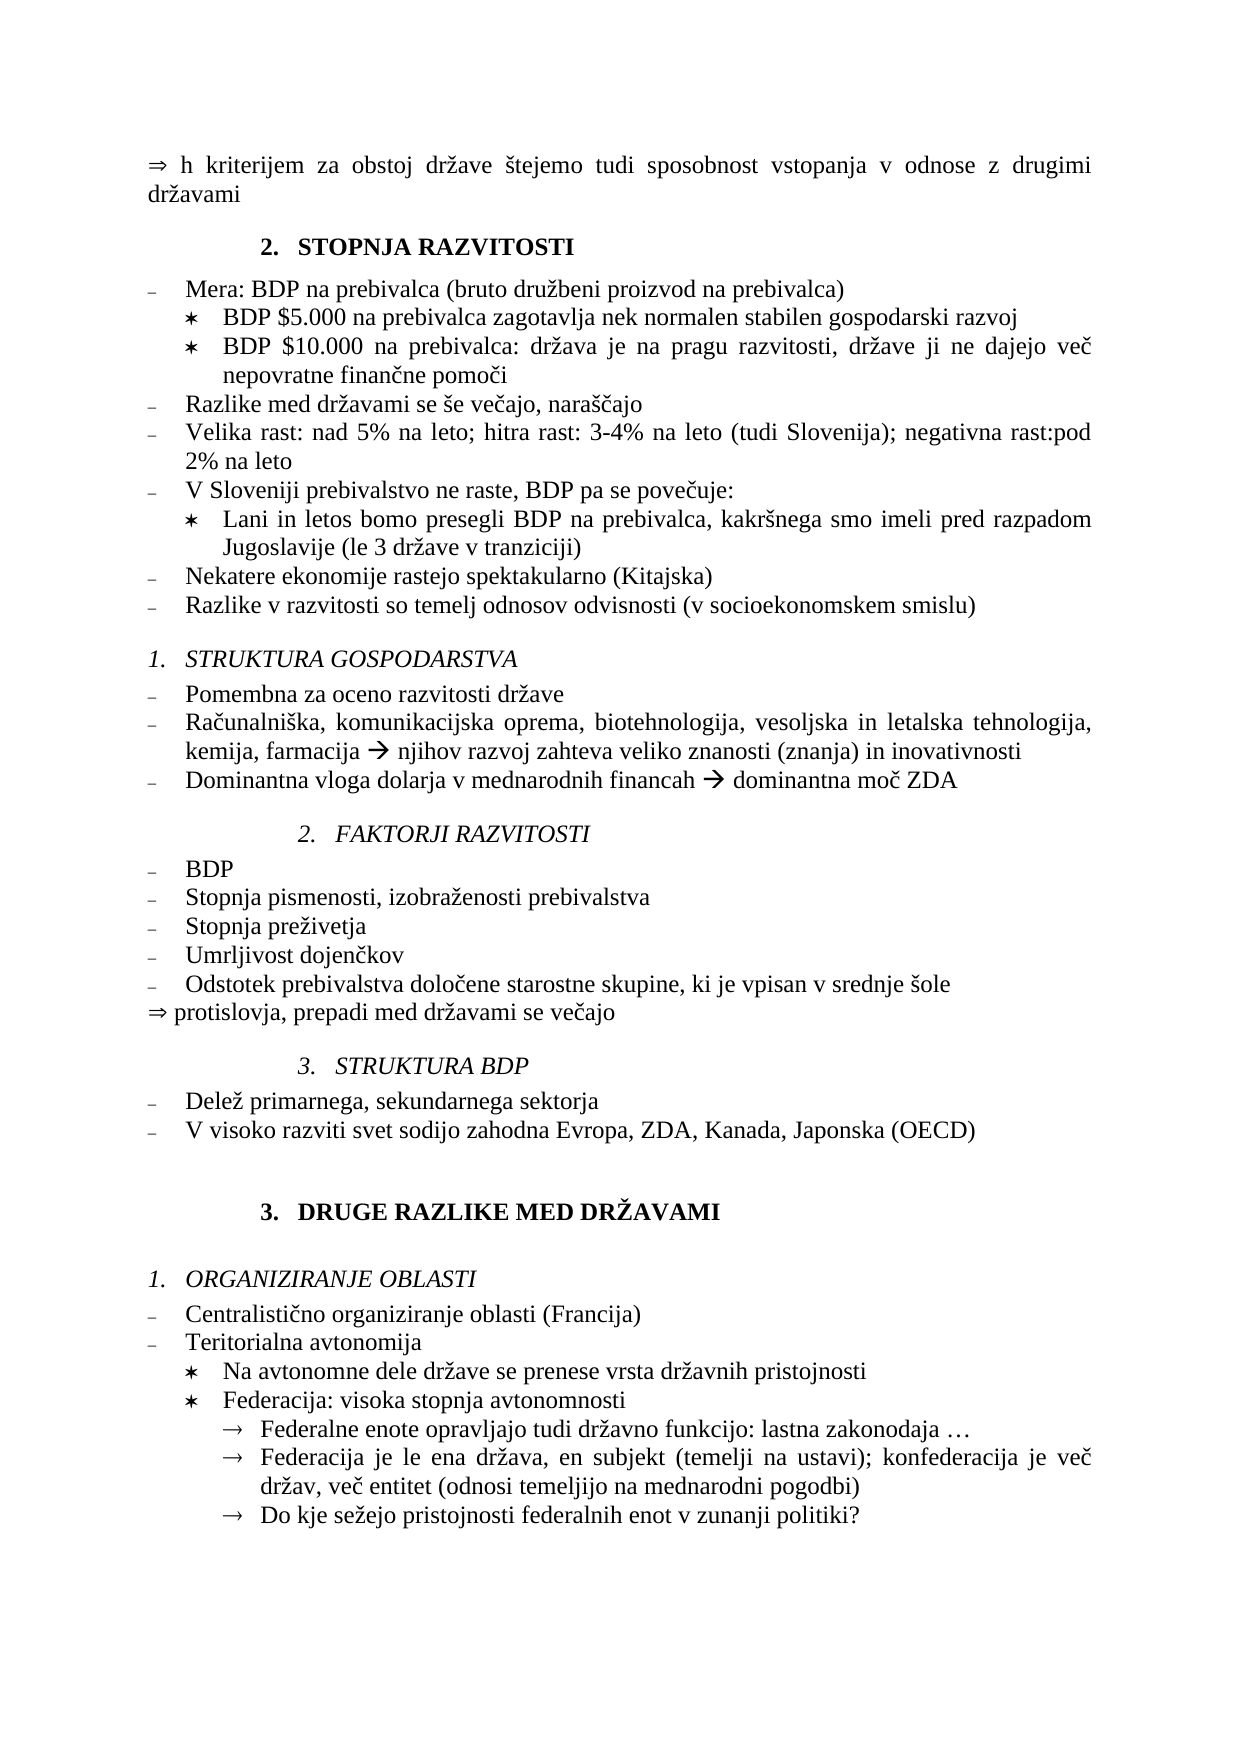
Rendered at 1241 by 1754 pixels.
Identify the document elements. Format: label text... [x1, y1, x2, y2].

list Umrljivost dojenčkov [148, 940, 1092, 969]
subtitle struktura BDP [298, 1051, 1092, 1080]
list Mera: BDP na prebivalca (bruto družbeni proizvod na prebivalca) [148, 274, 1092, 302]
list Delež primarnega, sekundarnega sektorja [148, 1086, 1092, 1115]
list Na avtonomne dele države se prenese vrsta državnih pristojnosti [185, 1356, 1092, 1385]
subtitle struktura gospodarstva [148, 644, 1092, 672]
text  h kriterijem za obstoj države štejemo tudi sposobnost vstopanja v odnose z drugimi državami [148, 150, 1092, 207]
list Dominantna vloga dolarja v mednarodnih financah  dominantna moč ZDA [148, 765, 1092, 794]
list Nekatere ekonomije rastejo spektakularno (Kitajska) [148, 561, 1092, 590]
list V visoko razviti svet sodijo zahodna Evropa, ZDA, Kanada, Japonska (OECD) [148, 1115, 1092, 1144]
list Pomembna za oceno razvitosti države [148, 679, 1092, 707]
list Federacija je le ena država, en subjekt (temelji na ustavi); konfederacija je več držav, več entitet (odnosi temeljijo na mednarodni pogodbi) [223, 1442, 1092, 1500]
list Velika rast: nad 5% na leto; hitra rast: 3-4% na leto (tudi Slovenija); negativna rast:pod 2% na leto [148, 417, 1092, 475]
subtitle stopnja razvitosti [260, 232, 1092, 261]
list Federalne enote opravljajo tudi državno funkcijo: lastna zakonodaja … [223, 1414, 1092, 1442]
list Odstotek prebivalstva določene starostne skupine, ki je vpisan v srednje šole [148, 969, 1092, 997]
list Teritorialna avtonomija [148, 1327, 1092, 1356]
list Stopnja pismenosti, izobraženosti prebivalstva [148, 882, 1092, 911]
list BDP $10.000 na prebivalca: država je na pragu razvitosti, države ji ne dajejo več nepovratne finančne pomoči [185, 331, 1092, 389]
list BDP [148, 854, 1092, 882]
subtitle faktorji razvitosti [298, 819, 1092, 847]
list Razlike v razvitosti so temelj odnosov odvisnosti (v socioekonomskem smislu) [148, 590, 1092, 619]
list Razlike med državami se še večajo, naraščajo [148, 389, 1092, 417]
list Do kje sežejo pristojnosti federalnih enot v zunanji politiki? [223, 1500, 1092, 1529]
list Računalniška, komunikacijska oprema, biotehnologija, vesoljska in letalska tehnologija, kemija, farmacija  njihov razvoj zahteva veliko znanosti (znanja) in inovativnosti [148, 707, 1092, 765]
list Lani in letos bomo presegli BDP na prebivalca, kakršnega smo imeli pred razpadom Jugoslavije (le 3 države v tranziciji) [185, 504, 1092, 561]
list Federacija: visoka stopnja avtonomnosti [185, 1385, 1092, 1414]
list BDP $5.000 na prebivalca zagotavlja nek normalen stabilen gospodarski razvoj [185, 302, 1092, 331]
list Stopnja preživetja [148, 911, 1092, 940]
subtitle druge razlike med državami [260, 1197, 1092, 1226]
text  protislovja, prepadi med državami se večajo [148, 997, 1092, 1026]
subtitle organiziranje oblasti [148, 1264, 1092, 1292]
list V Sloveniji prebivalstvo ne raste, BDP pa se povečuje: [148, 475, 1092, 504]
list Centralistično organiziranje oblasti (Francija) [148, 1299, 1092, 1327]
